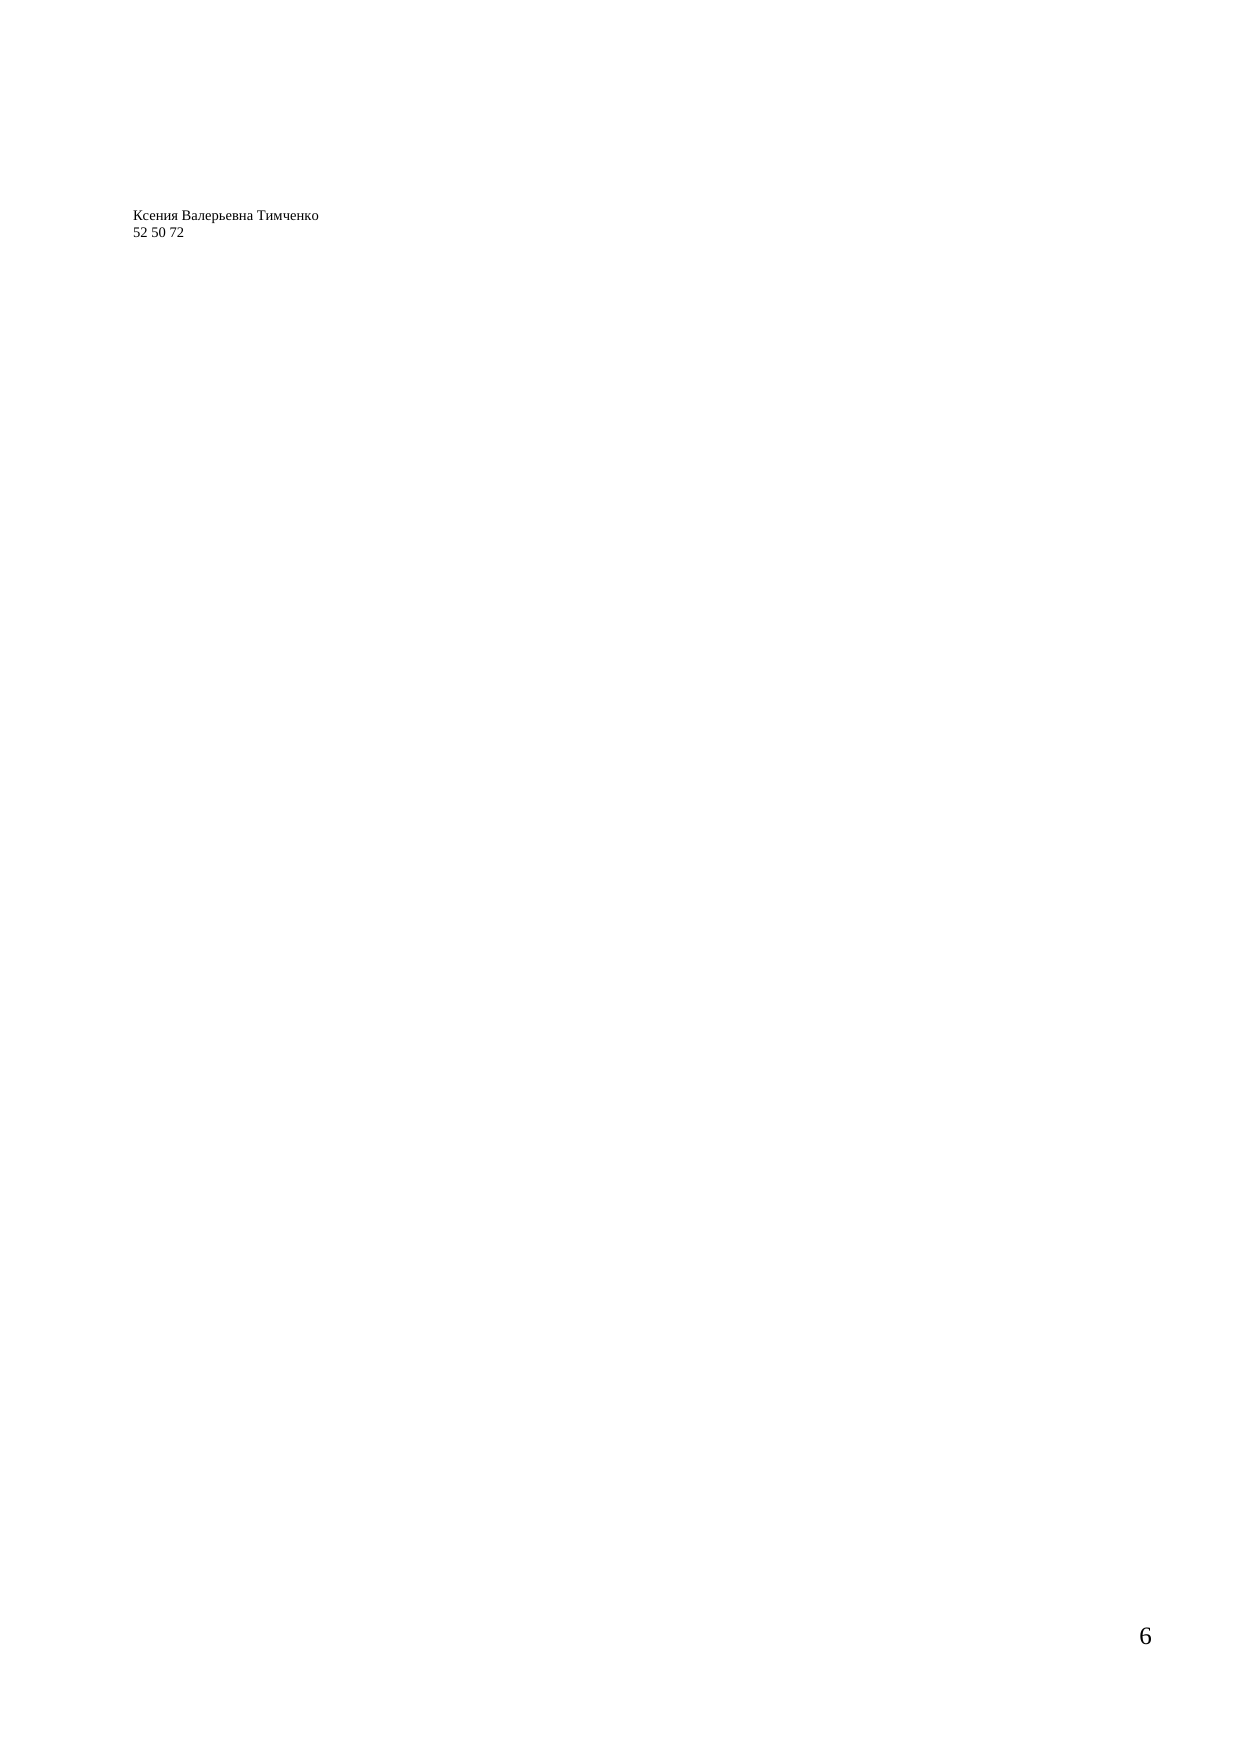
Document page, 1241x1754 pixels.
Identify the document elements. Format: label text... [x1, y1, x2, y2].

text Ксения Валерьевна Тимченко [133, 207, 1152, 223]
text 52 50 72 [133, 223, 1152, 240]
